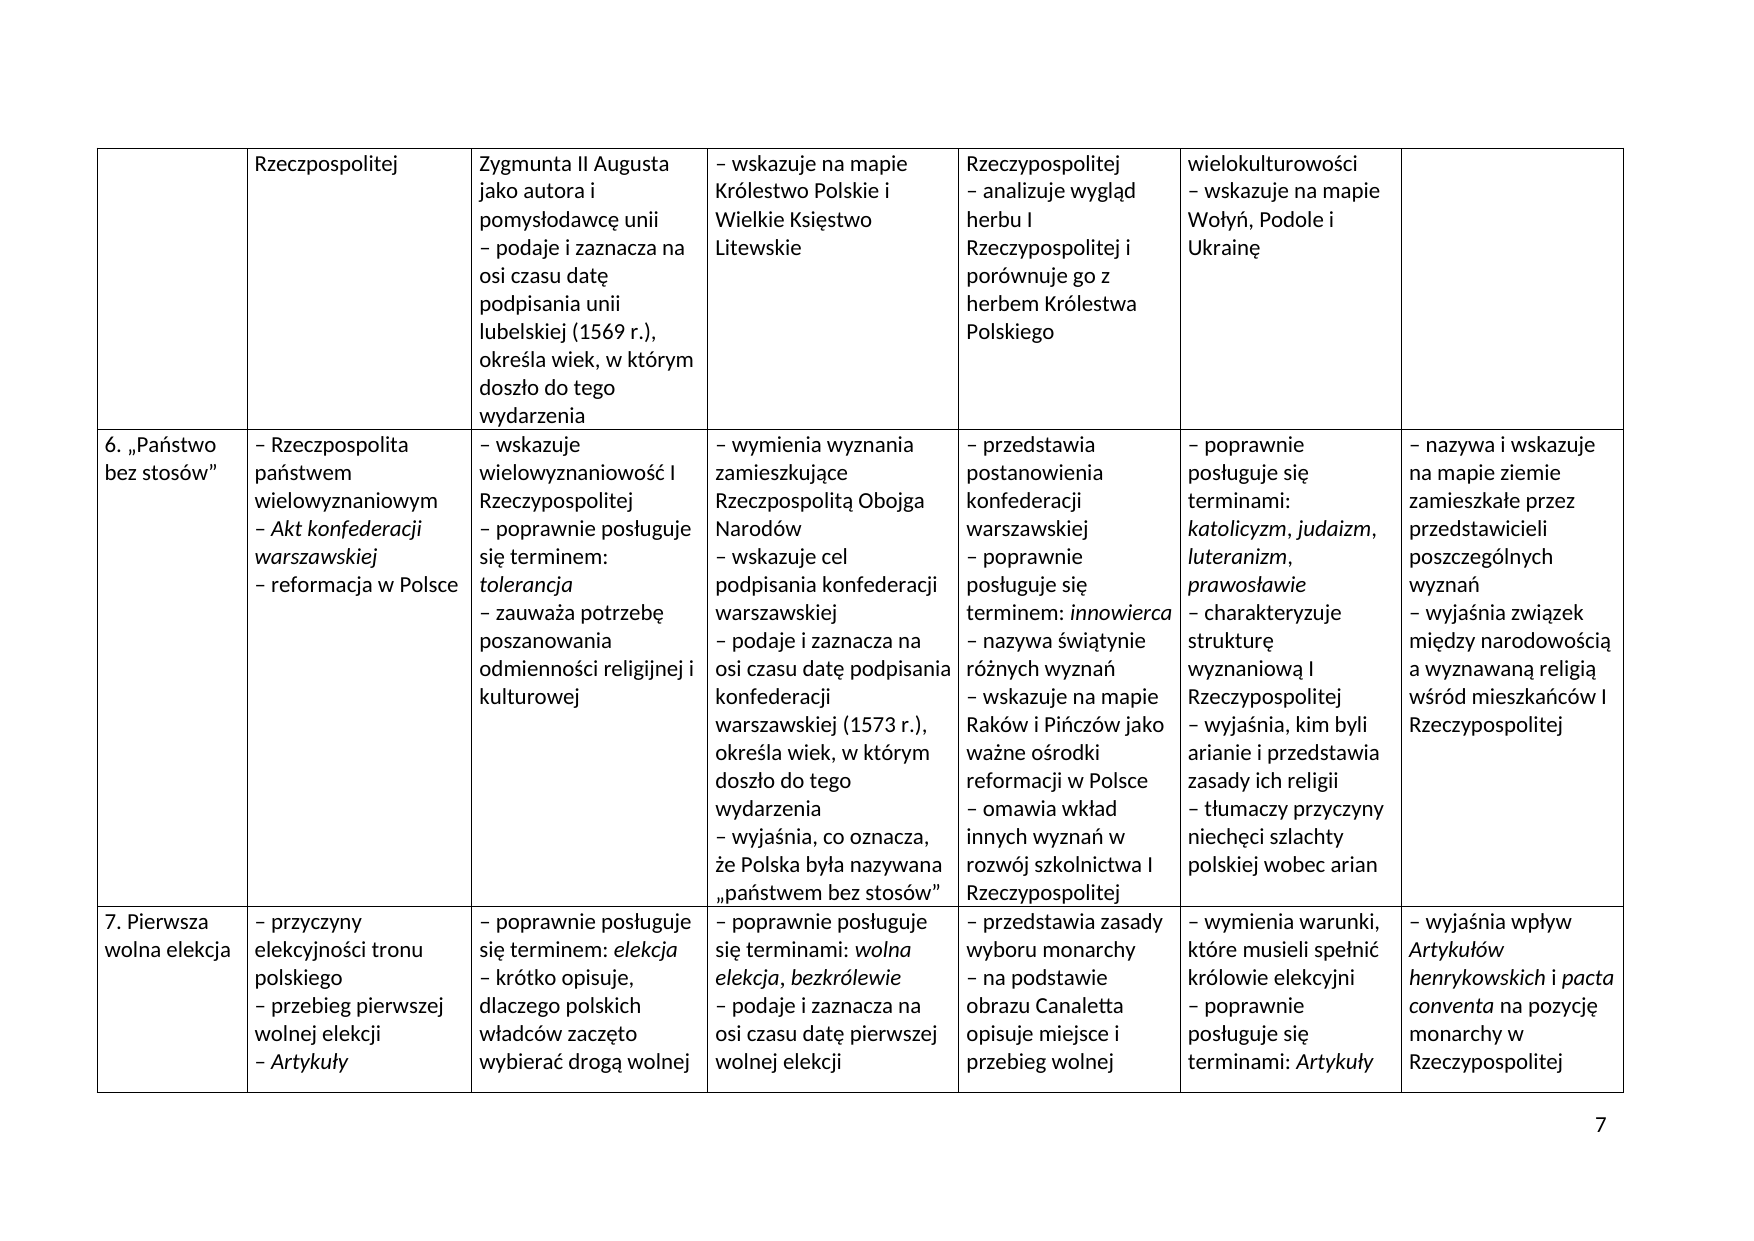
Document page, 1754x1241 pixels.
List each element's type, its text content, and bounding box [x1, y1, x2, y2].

table_cell – poprawnie posługuje się terminami: katolicyzm, judaizm, luteranizm, prawosławie – charakteryzuje strukturę wyznaniową I Rzeczypospolitej – wyjaśnia, kim byli arianie i przedstawia zasady ich religii – tłumaczy przyczyny niechęci szlachty polskiej wobec arian [1181, 430, 1401, 906]
table_cell – przedstawia zasady wyboru monarchy – na podstawie obrazu Canaletta opisuje miejsce i przebieg wolnej [959, 907, 1180, 1092]
table_cell – nazywa i wskazuje na mapie ziemie zamieszkałe przez przedstawicieli poszczególnych wyznań – wyjaśnia związek między narodowością a wyznawaną religią wśród mieszkańców I Rzeczypospolitej [1402, 430, 1623, 906]
table_cell – wskazuje na mapie Królestwo Polskie i Wielkie Księstwo Litewskie [708, 149, 958, 429]
table_cell – poprawnie posługuje się terminem: elekcja – krótko opisuje, dlaczego polskich władców zaczęto wybierać drogą wolnej [472, 907, 707, 1092]
table_cell – przyczyny elekcyjności tronu polskiego – przebieg pierwszej wolnej elekcji – Artykuły [248, 907, 471, 1092]
table_cell [98, 149, 247, 429]
table_cell – przedstawia postanowienia konfederacji warszawskiej – poprawnie posługuje się terminem: innowierca – nazywa świątynie różnych wyznań – wskazuje na mapie Raków i Pińczów jako ważne ośrodki reformacji w Polsce – omawia wkład innych wyznań w rozwój szkolnictwa I Rzeczypospolitej [959, 430, 1180, 906]
table_cell – wymienia wyznania zamieszkujące Rzeczpospolitą Obojga Narodów – wskazuje cel podpisania konfederacji warszawskiej – podaje i zaznacza na osi czasu datę podpisania konfederacji warszawskiej (1573 r.), określa wiek, w którym doszło do tego wydarzenia – wyjaśnia, co oznacza, że Polska była nazywana „państwem bez stosów” [708, 430, 958, 906]
table_cell 6. „Państwo bez stosów” [98, 430, 247, 906]
table_cell Rzeczpospolitej [248, 149, 471, 429]
table_cell – Rzeczpospolita państwem wielowyznaniowym – Akt konfederacji warszawskiej – reformacja w Polsce [248, 430, 471, 906]
table_cell 7. Pierwsza wolna elekcja [98, 907, 247, 1092]
table_cell [1402, 149, 1623, 429]
table_cell – wskazuje wielowyznaniowość I Rzeczypospolitej – poprawnie posługuje się terminem: tolerancja – zauważa potrzebę poszanowania odmienności religijnej i kulturowej [472, 430, 707, 906]
table_cell – wyjaśnia wpływ Artykułów henrykowskich i pacta conventa na pozycję monarchy w Rzeczypospolitej [1402, 907, 1623, 1092]
table_cell – wymienia warunki, które musieli spełnić królowie elekcyjni – poprawnie posługuje się terminami: Artykuły [1181, 907, 1401, 1092]
table_cell wielokulturowości – wskazuje na mapie Wołyń, Podole i Ukrainę [1181, 149, 1401, 429]
table_cell Zygmunta II Augusta jako autora i pomysłodawcę unii – podaje i zaznacza na osi czasu datę podpisania unii lubelskiej (1569 r.), określa wiek, w którym doszło do tego wydarzenia [472, 149, 707, 429]
table_cell Rzeczypospolitej – analizuje wygląd herbu I Rzeczypospolitej i porównuje go z herbem Królestwa Polskiego [959, 149, 1180, 429]
table_cell – poprawnie posługuje się terminami: wolna elekcja, bezkrólewie – podaje i zaznacza na osi czasu datę pierwszej wolnej elekcji [708, 907, 958, 1092]
